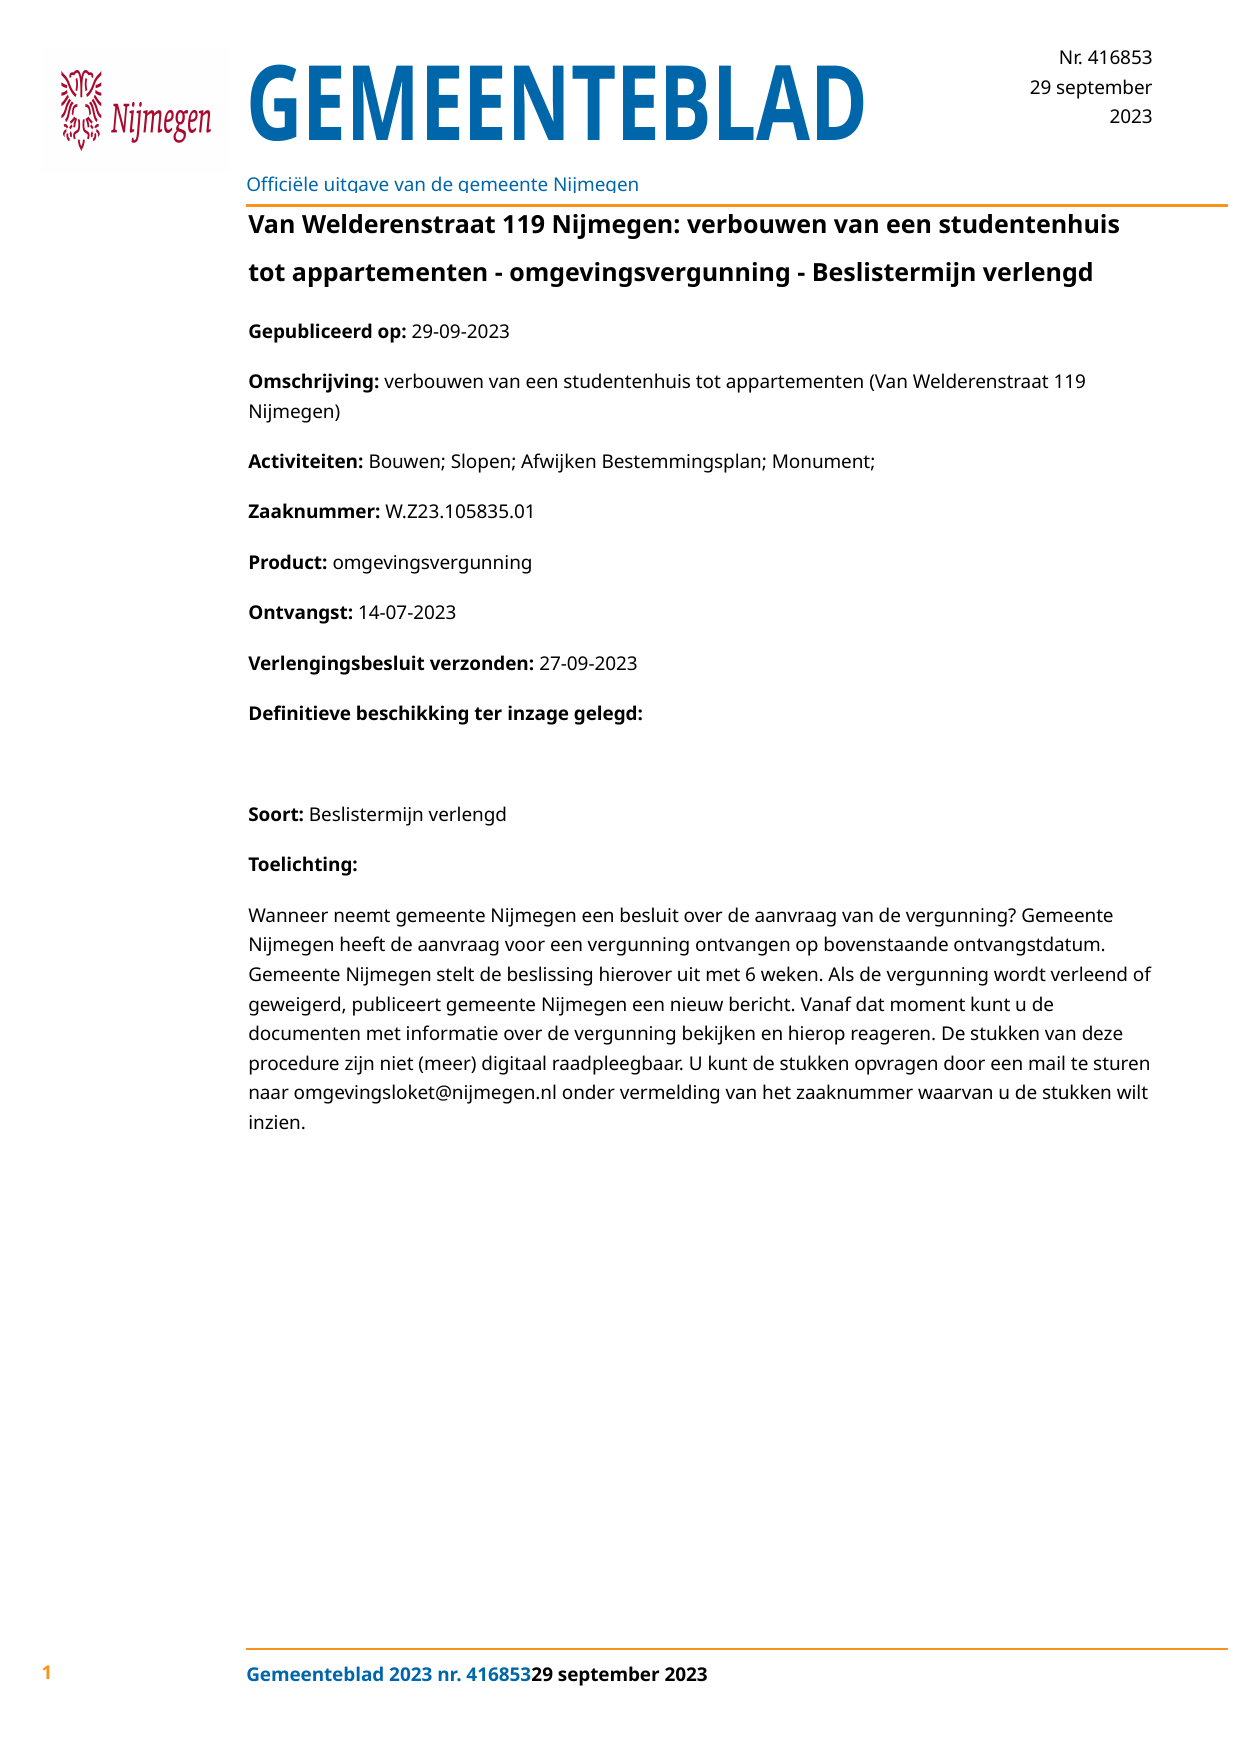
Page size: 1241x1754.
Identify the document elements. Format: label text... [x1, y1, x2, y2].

text Verlengingsbesluit verzonden: 27-09-2023 [248, 650, 1152, 676]
text Definitieve beschikking ter inzage gelegd: [248, 700, 1152, 726]
picture [41, 47, 231, 172]
text Zaaknummer: W.Z23.105835.01 [248, 499, 1152, 524]
text Omschrijving: verbouwen van een studentenhuis tot appartementen (Van Welderenstraat 119 Nijmegen) [248, 368, 1152, 424]
text Gepubliceerd op: 29-09-2023 [248, 318, 1152, 344]
text Soort: Beslistermijn verlengd [248, 801, 1152, 827]
text Van Welderenstraat 119 Nijmegen: verbouwen van een studentenhuis tot appartementen - omgevingsvergunning - Beslistermijn verlengd [248, 207, 1152, 288]
text Product: omgevingsvergunning [248, 549, 1152, 575]
text Toelichting: [248, 852, 1152, 877]
text Activiteiten: Bouwen; Slopen; Afwijken Bestemmingsplan; Monument; [248, 448, 1152, 474]
text Wanneer neemt gemeente Nijmegen een besluit over de aanvraag van de vergunning? Gemeente Nijmegen heeft de aanvraag voor een vergunning ontvangen op bovenstaande ontvangstdatum. Gemeente Nijmegen stelt de beslissing hierover uit met 6 weken. Als de vergunning wordt verleend of geweigerd, publiceert gemeente Nijmegen een nieuw bericht. Vanaf dat moment kunt u de documenten met informatie over de vergunning bekijken en hierop reageren. De stukken van deze procedure zijn niet (meer) digitaal raadpleegbaar. U kunt de stukken opvragen door een mail te sturen naar omgevingsloket@nijmegen.nl onder vermelding van het zaaknummer waarvan u de stukken wilt inzien. [248, 902, 1152, 1135]
text Ontvangst: 14-07-2023 [248, 599, 1152, 625]
